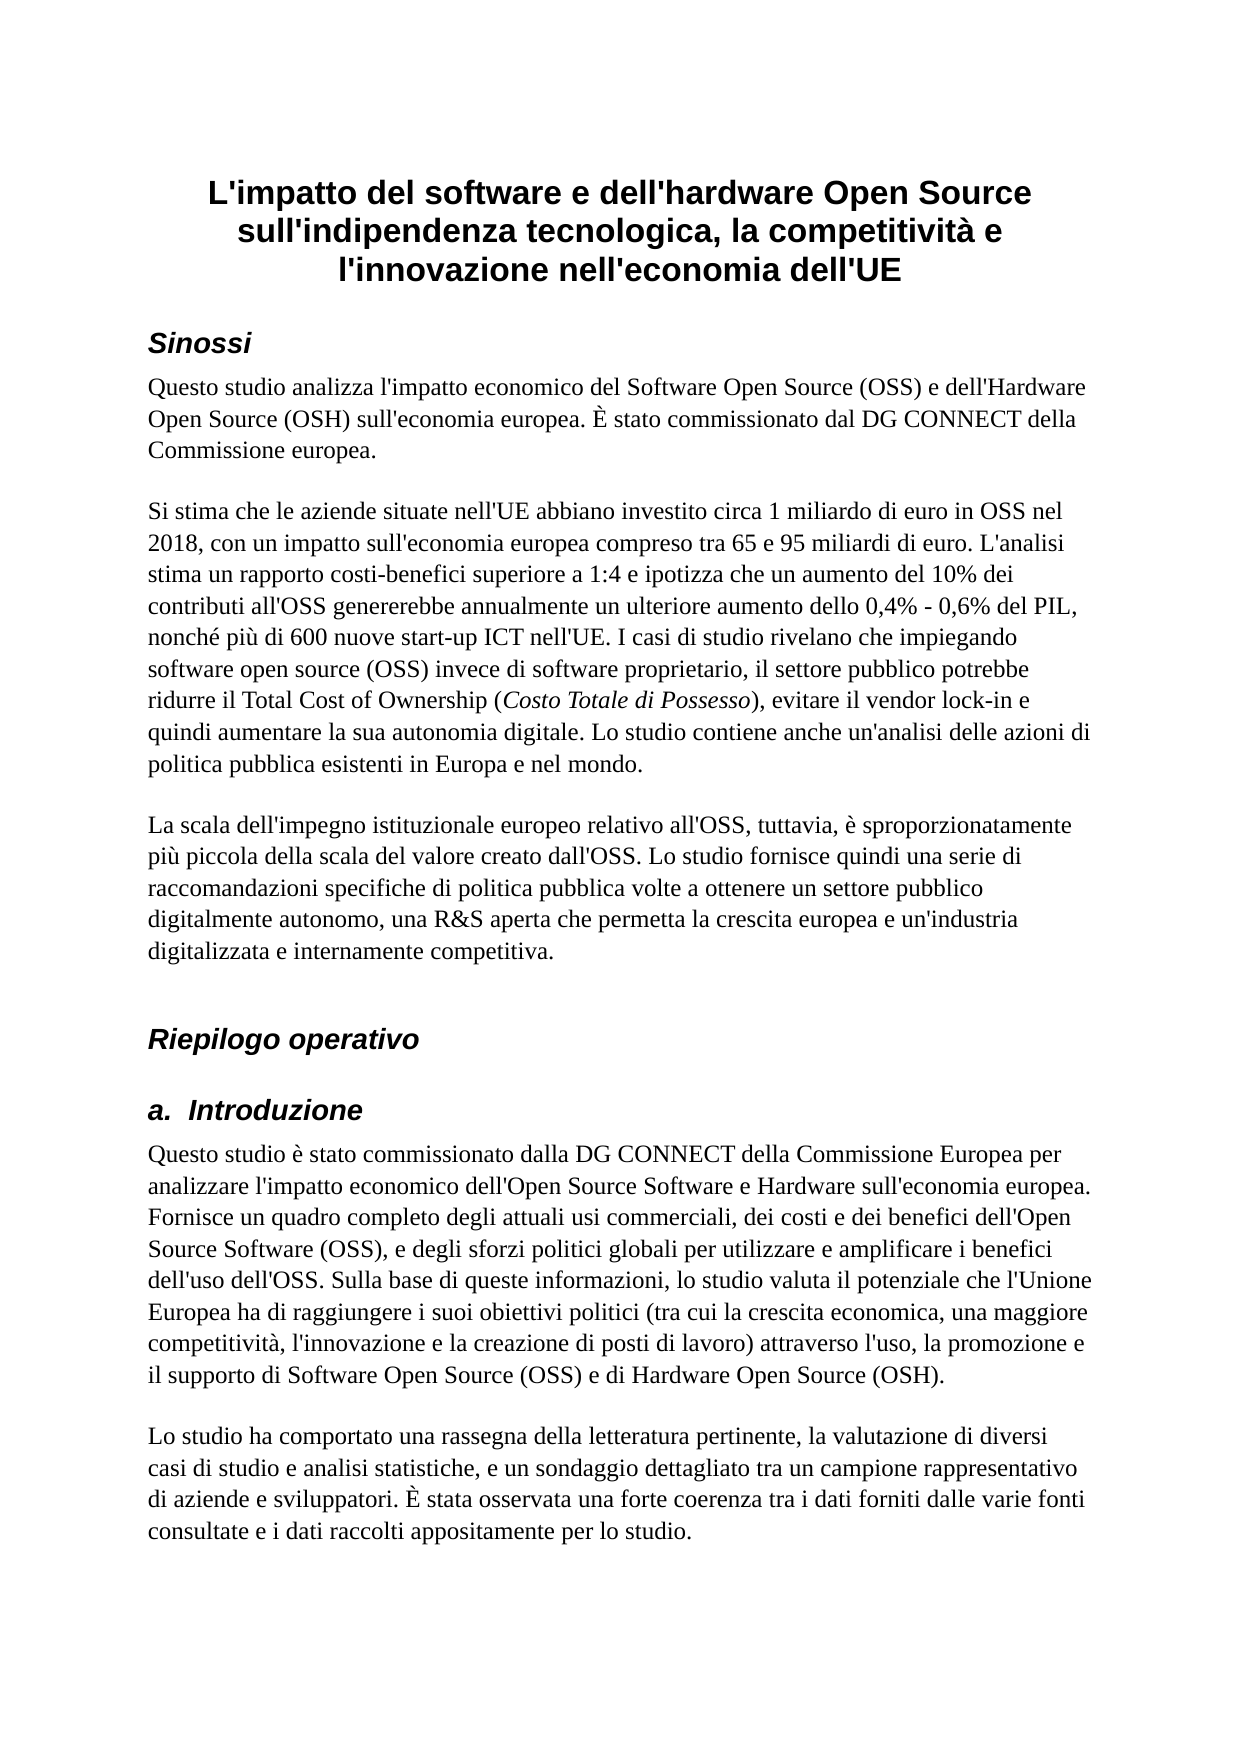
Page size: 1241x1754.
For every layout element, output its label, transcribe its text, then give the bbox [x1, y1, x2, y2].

text Questo studio analizza l'impatto economico del Software Open Source (OSS) e dell'Hardware Open Source (OSH) sull'economia europea. È stato commissionato dal DG CONNECT della Commissione europea. [148, 372, 1093, 464]
subtitle Riepilogo operativo [148, 1022, 1093, 1056]
subtitle L'impatto del software e dell'hardware Open Source sull'indipendenza tecnologica, la competitività e l'innovazione nell'economia dell'UE [148, 173, 1093, 288]
text La scala dell'impegno istituzionale europeo relativo all'OSS, tuttavia, è sproporzionatamente più piccola della scala del valore creato dall'OSS. Lo studio fornisce quindi una serie di raccomandazioni specifiche di politica pubblica volte a ottenere un settore pubblico digitalmente autonomo, una R&S aperta che permetta la crescita europea e un'industria digitalizzata e internamente competitiva. [148, 810, 1093, 965]
subtitle a. Introduzione [148, 1093, 1093, 1127]
text Lo studio ha comportato una rassegna della letteratura pertinente, la valutazione di diversi casi di studio e analisi statistiche, e un sondaggio dettagliato tra un campione rappresentativo di aziende e sviluppatori. È stata osservata una forte coerenza tra i dati forniti dalle varie fonti consultate e i dati raccolti appositamente per lo studio. [148, 1421, 1093, 1544]
subtitle Sinossi [148, 326, 1093, 359]
text Si stima che le aziende situate nell'UE abbiano investito circa 1 miliardo di euro in OSS nel 2018, con un impatto sull'economia europea compreso tra 65 e 95 miliardi di euro. L'analisi stima un rapporto costi-benefici superiore a 1:4 e ipotizza che un aumento del 10% dei contributi all'OSS genererebbe annualmente un ulteriore aumento dello 0,4% - 0,6% del PIL, nonché più di 600 nuove start-up ICT nell'UE. I casi di studio rivelano che impiegando software open source (OSS) invece di software proprietario, il settore pubblico potrebbe ridurre il Total Cost of Ownership (Costo Totale di Possesso), evitare il vendor lock-in e quindi aumentare la sua autonomia digitale. Lo studio contiene anche un'analisi delle azioni di politica pubblica esistenti in Europa e nel mondo. [148, 496, 1093, 777]
text Questo studio è stato commissionato dalla DG CONNECT della Commissione Europea per analizzare l'impatto economico dell'Open Source Software e Hardware sull'economia europea. Fornisce un quadro completo degli attuali usi commerciali, dei costi e dei benefici dell'Open Source Software (OSS), e degli sforzi politici globali per utilizzare e amplificare i benefici dell'uso dell'OSS. Sulla base di queste informazioni, lo studio valuta il potenziale che l'Unione Europea ha di raggiungere i suoi obiettivi politici (tra cui la crescita economica, una maggiore competitività, l'innovazione e la creazione di posti di lavoro) attraverso l'uso, la promozione e il supporto di Software Open Source (OSS) e di Hardware Open Source (OSH). [148, 1139, 1093, 1389]
